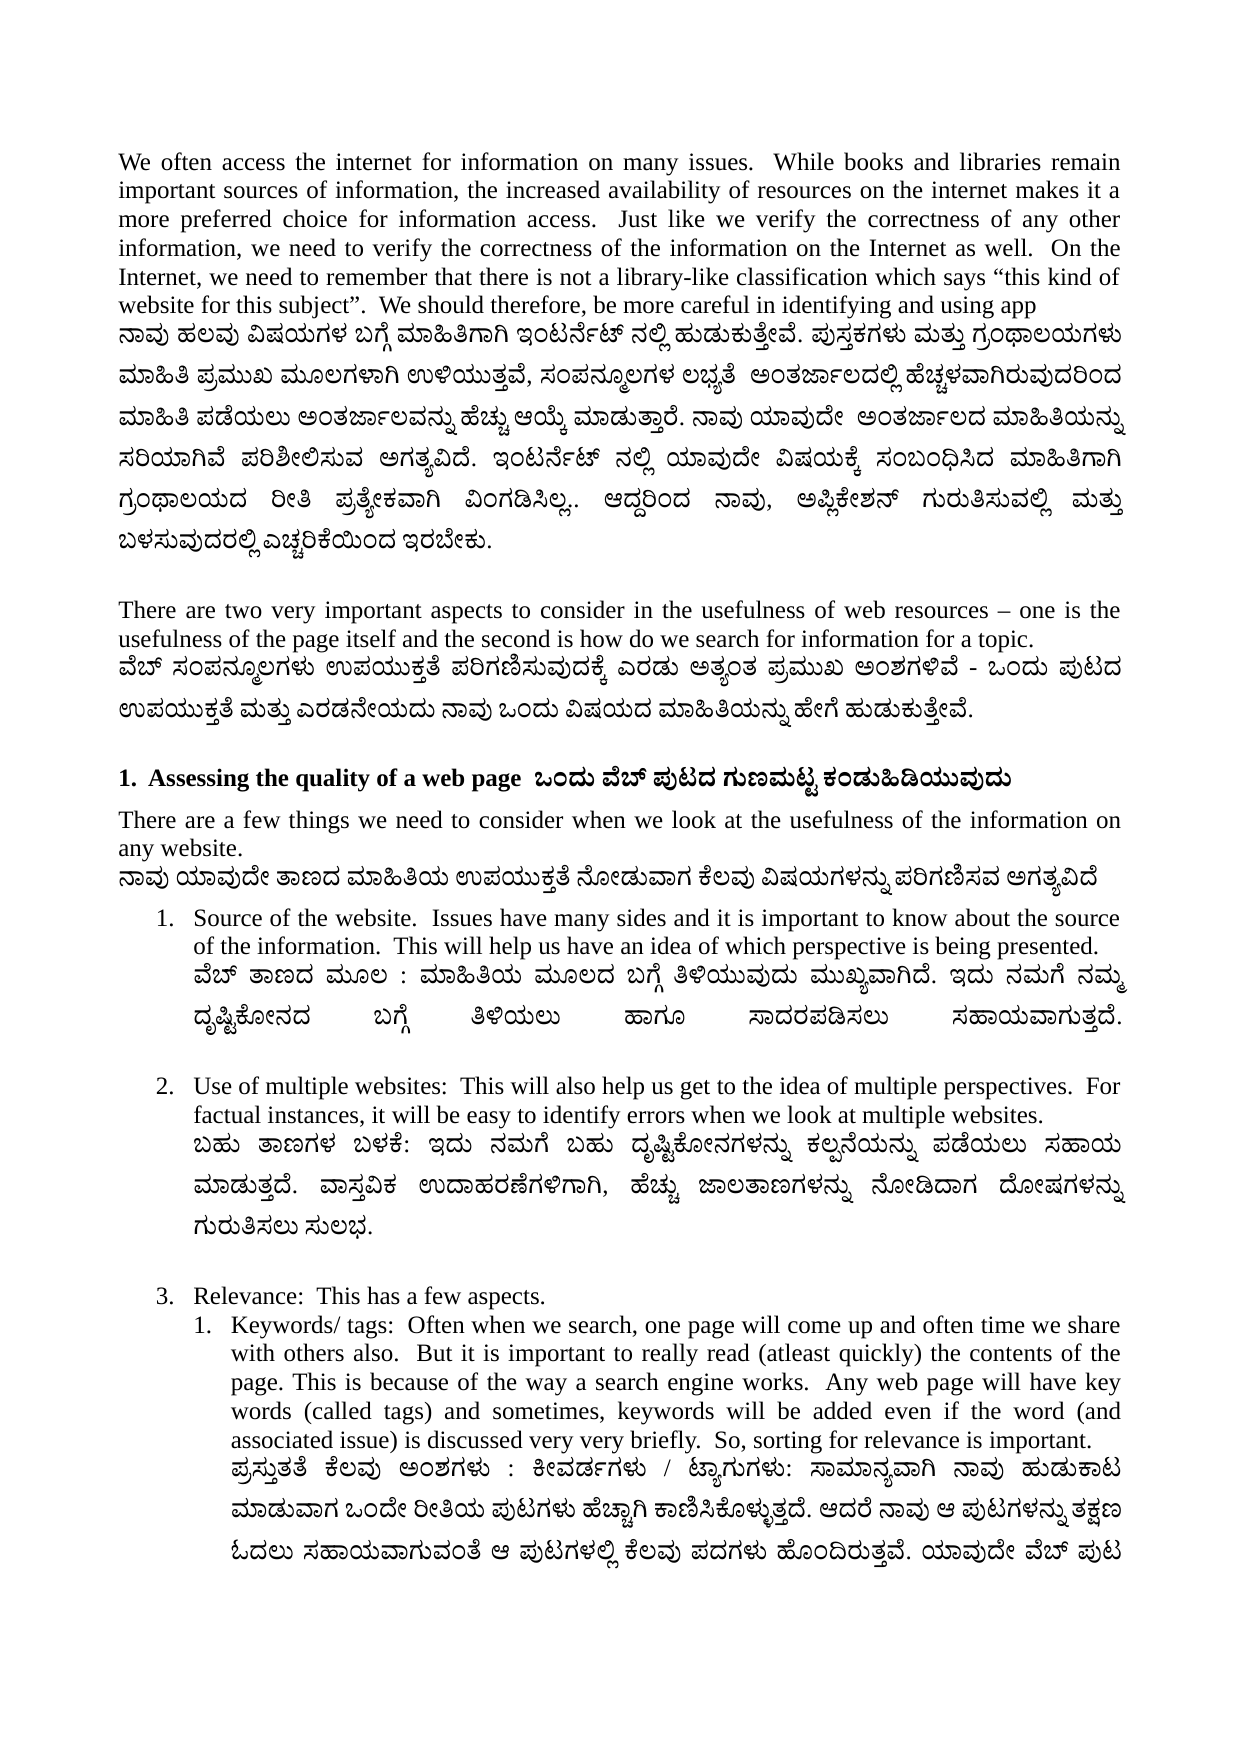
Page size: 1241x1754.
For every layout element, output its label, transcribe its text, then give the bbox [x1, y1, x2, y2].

list ಪ್ರಸ್ತುತತೆ ಕೆಲವು ಅಂಶಗಳು : ಕೀವರ್ಡಗಳು / ಟ್ಯಾಗುಗಳು: ಸಾಮಾನ್ಯವಾಗಿ ನಾವು ಹುಡುಕಾಟ ಮಾಡುವಾಗ ಒಂದೇ ರೀತಿಯ ಪುಟಗಳು ಹೆಚ್ಚಾಗಿ ಕಾಣಿಸಿಕೊಳ್ಳುತ್ತದೆ. ಆದರೆ ನಾವು ಆ ಪುಟಗಳನ್ನು ತಕ್ಷಣ ಓದಲು ಸಹಾಯವಾಗುವಂತೆ ಆ ಪುಟಗಳಲ್ಲಿ ಕೆಲವು ಪದಗಳು ಹೊಂದಿರುತ್ತವೆ. ಯಾವುದೇ ವೆಬ್ ಪುಟ [193, 1453, 1122, 1577]
text 1. Assessing the quality of a web page ಒಂದು ವೆಬ್ ಪುಟದ ಗುಣಮಟ್ಟ ಕಂಡುಹಿಡಿಯುವುದು [118, 763, 1122, 805]
list ವೆಬ್ ತಾಣದ ಮೂಲ : ಮಾಹಿತಿಯ ಮೂಲದ ಬಗ್ಗೆ ತಿಳಿಯುವುದು ಮುಖ್ಯವಾಗಿದೆ. ಇದು ನಮಗೆ ನಮ್ಮ ದೃಷ್ಟಿಕೋನದ ಬಗ್ಗೆ ತಿಳಿಯಲು ಹಾಗೂ ಸಾದರಪಡಿಸಲು ಸಹಾಯವಾಗುತ್ತದೆ. [156, 960, 1122, 1071]
text We often access the internet for information on many issues. While books and libraries remain important sources of information, the increased availability of resources on the internet makes it a more preferred choice for information access. Just like we verify the correctness of any other information, we need to verify the correctness of the information on the Internet as well. On the Internet, we need to remember that there is not a library-like classification which says “this kind of website for this subject”. We should therefore, be more careful in identifying and using app [118, 147, 1122, 319]
list ಬಹು ತಾಣಗಳ ಬಳಕೆ: ಇದು ನಮಗೆ ಬಹು ದೃಷ್ಟಿಕೋನಗಳನ್ನು ಕಲ್ಪನೆಯನ್ನು ಪಡೆಯಲು ಸಹಾಯ ಮಾಡುತ್ತದೆ. ವಾಸ್ತವಿಕ ಉದಾಹರಣೆಗಳಿಗಾಗಿ, ಹೆಚ್ಚು ಜಾಲತಾಣಗಳನ್ನು ನೋಡಿದಾಗ ದೋಷಗಳನ್ನು ಗುರುತಿಸಲು ಸುಲಭ. [156, 1129, 1122, 1252]
list Keywords/ tags: Often when we search, one page will come up and often time we share with others also. But it is important to really read (atleast quickly) the contents of the page. This is because of the way a search engine works. Any web page will have key words (called tags) and sometimes, keywords will be added even if the word (and associated issue) is discussed very very briefly. So, sorting for relevance is important. [193, 1310, 1122, 1453]
list Use of multiple websites: This will also help us get to the idea of multiple perspectives. For factual instances, it will be easy to identify errors when we look at multiple websites. [156, 1071, 1122, 1129]
text There are a few things we need to consider when we look at the usefulness of the information on any website. [118, 805, 1122, 862]
text ನಾವು ಯಾವುದೇ ತಾಣದ ಮಾಹಿತಿಯ ಉಪಯುಕ್ತತೆ ನೋಡುವಾಗ ಕೆಲವು ವಿಷಯಗಳನ್ನು ಪರಿಗಣಿಸವ ಅಗತ್ಯವಿದೆ [118, 862, 1122, 903]
text ನಾವು ಹಲವು ವಿಷಯಗಳ ಬಗ್ಗೆ ಮಾಹಿತಿಗಾಗಿ ಇಂಟರ್ನೆಟ್ ನಲ್ಲಿ ಹುಡುಕುತ್ತೇವೆ. ಪುಸ್ತಕಗಳು ಮತ್ತು ಗ್ರಂಥಾಲಯಗಳು ಮಾಹಿತಿ ಪ್ರಮುಖ ಮೂಲಗಳಾಗಿ ಉಳಿಯುತ್ತವೆ, ಸಂಪನ್ಮೂಲಗಳ ಲಭ್ಯತೆ ಅಂತರ್ಜಾಲದಲ್ಲಿ ಹೆಚ್ಚಳವಾಗಿರುವುದರಿಂದ ಮಾಹಿತಿ ಪಡೆಯಲು ಅಂತರ್ಜಾಲವನ್ನು ಹೆಚ್ಚು ಆಯ್ಕೆ ಮಾಡುತ್ತಾರೆ. ನಾವು ಯಾವುದೇ ಅಂತರ್ಜಾಲದ ಮಾಹಿತಿಯನ್ನು ಸರಿಯಾಗಿವೆ ಪರಿಶೀಲಿಸುವ ಅಗತ್ಯವಿದೆ. ಇಂಟರ್ನೆಟ್ ನಲ್ಲಿ ಯಾವುದೇ ವಿಷಯಕ್ಕೆ ಸಂಬಂಧಿಸಿದ ಮಾಹಿತಿಗಾಗಿ ಗ್ರಂಥಾಲಯದ ರೀತಿ ಪ್ರತ್ಯೇಕವಾಗಿ ವಿಂಗಡಿಸಿಲ್ಲ.. ಆದ್ದರಿಂದ ನಾವು, ಅಪ್ಲಿಕೇಶನ್ ಗುರುತಿಸುವಲ್ಲಿ ಮತ್ತು ಬಳಸುವುದರಲ್ಲಿ ಎಚ್ಚರಿಕೆಯಿಂದ ಇರಬೇಕು. [118, 319, 1122, 566]
list Relevance: This has a few aspects. [156, 1281, 1122, 1310]
text There are two very important aspects to consider in the usefulness of web resources – one is the usefulness of the page itself and the second is how do we search for information for a topic. [118, 595, 1122, 652]
text ವೆಬ್ ಸಂಪನ್ಮೂಲಗಳು ಉಪಯುಕ್ತತೆ ಪರಿಗಣಿಸುವುದಕ್ಕೆ ಎರಡು ಅತ್ಯಂತ ಪ್ರಮುಖ ಅಂಶಗಳಿವೆ - ಒಂದು ಪುಟದ ಉಪಯುಕ್ತತೆ ಮತ್ತು ಎರಡನೇಯದು ನಾವು ಒಂದು ವಿಷಯದ ಮಾಹಿತಿಯನ್ನು ಹೇಗೆ ಹುಡುಕುತ್ತೇವೆ. [118, 652, 1122, 735]
list Source of the website. Issues have many sides and it is important to know about the source of the information. This will help us have an idea of which perspective is being presented. [156, 903, 1122, 960]
